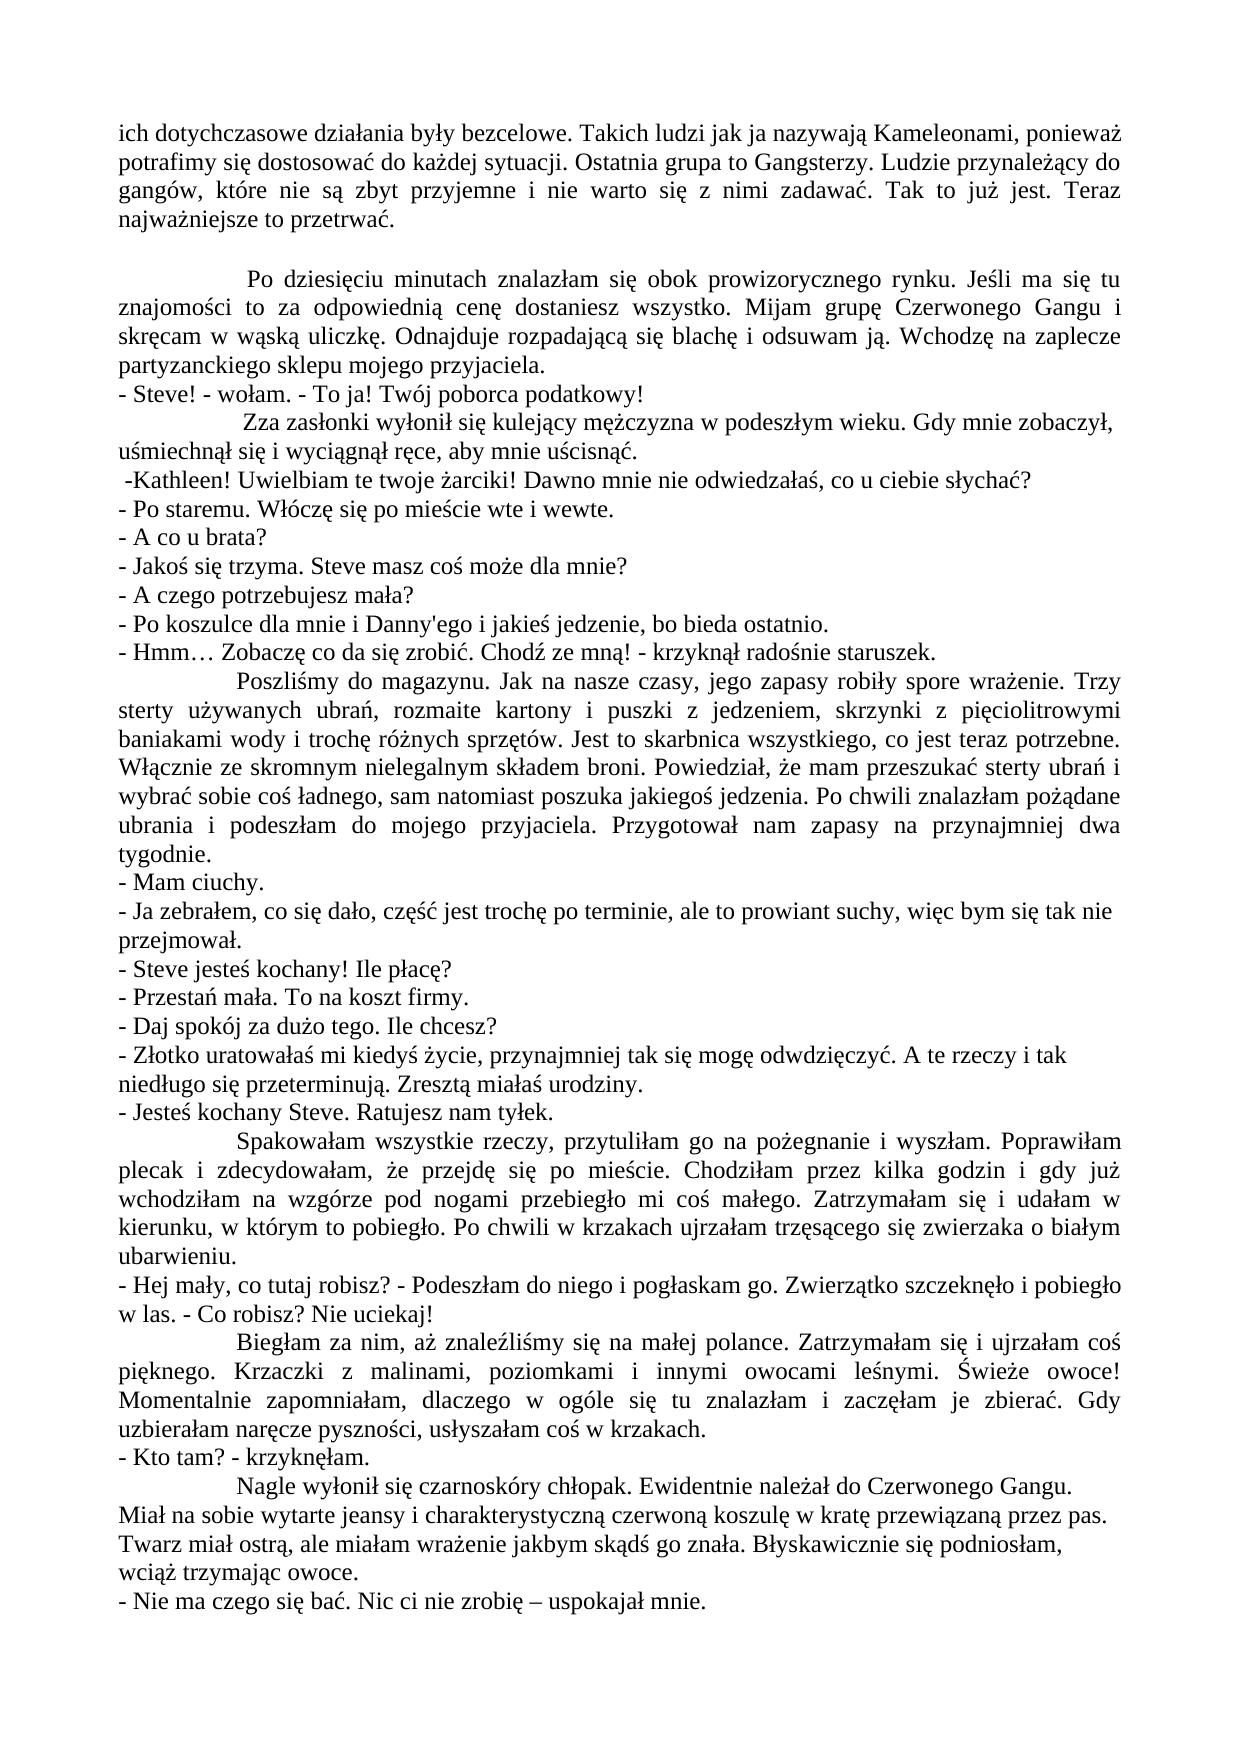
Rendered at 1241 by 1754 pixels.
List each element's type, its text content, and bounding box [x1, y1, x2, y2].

text - Po staremu. Włóczę się po mieście wte i wewte. - A co u brata? - Jakoś się trzyma. Steve masz coś może dla mnie? - A czego potrzebujesz mała? - Po koszulce dla mnie i Danny'ego i jakieś jedzenie, bo bieda ostatnio. - Hmm… Zobaczę co da się zrobić. Chodź ze mną! - krzyknął radośnie staruszek. [118, 494, 1122, 666]
text - Steve jesteś kochany! Ile płacę? - Przestań mała. To na koszt firmy. - Daj spokój za dużo tego. Ile chcesz? - Złotko uratowałaś mi kiedyś życie, przynajmniej tak się mogę odwdzięczyć. A te rzeczy i tak niedługo się przeterminują. Zresztą miałaś urodziny. - Jesteś kochany Steve. Ratujesz nam tyłek. [118, 954, 1122, 1126]
text - Kto tam? - krzyknęłam. [118, 1442, 1122, 1471]
text Spakowałam wszystkie rzeczy, przytuliłam go na pożegnanie i wyszłam. Poprawiłam plecak i zdecydowałam, że przejdę się po mieście. Chodziłam przez kilka godzin i gdy już wchodziłam na wzgórze pod nogami przebiegło mi coś małego. Zatrzymałam się i udałam w kierunku, w którym to pobiegło. Po chwili w krzakach ujrzałam trzęsącego się zwierzaka o białym ubarwieniu. - Hej mały, co tutaj robisz? - Podeszłam do niego i pogłaskam go. Zwierzątko szczeknęło i pobiegło w las. - Co robisz? Nie uciekaj! [118, 1126, 1122, 1327]
text - Steve! - wołam. - To ja! Twój poborca podatkowy! Zza zasłonki wyłonił się kulejący mężczyzna w podeszłym wieku. Gdy mnie zobaczył, uśmiechnął się i wyciągnął ręce, aby mnie uścisnąć. [118, 379, 1122, 465]
text Biegłam za nim, aż znaleźliśmy się na małej polance. Zatrzymałam się i ujrzałam coś pięknego. Krzaczki z malinami, poziomkami i innymi owocami leśnymi. Świeże owoce! Momentalnie zapomniałam, dlaczego w ogóle się tu znalazłam i zaczęłam je zbierać. Gdy uzbierałam naręcze pyszności, usłyszałam coś w krzakach. [118, 1327, 1122, 1442]
text -Kathleen! Uwielbiam te twoje żarciki! Dawno mnie nie odwiedzałaś, co u ciebie słychać? [118, 465, 1122, 494]
text Po dziesięciu minutach znalazłam się obok prowizorycznego rynku. Jeśli ma się tu znajomości to za odpowiednią cenę dostaniesz wszystko. Mijam grupę Czerwonego Gangu i skręcam w wąską uliczkę. Odnajduje rozpadającą się blachę i odsuwam ją. Wchodzę na zaplecze partyzanckiego sklepu mojego przyjaciela. [118, 264, 1122, 379]
text - Mam ciuchy. - Ja zebrałem, co się dało, część jest trochę po terminie, ale to prowiant suchy, więc bym się tak nie przejmował. [118, 867, 1122, 954]
text ich dotychczasowe działania były bezcelowe. Takich ludzi jak ja nazywają Kameleonami, ponieważ potrafimy się dostosować do każdej sytuacji. Ostatnia grupa to Gangsterzy. Ludzie przynależący do gangów, które nie są zbyt przyjemne i nie warto się z nimi zadawać. Tak to już jest. Teraz najważniejsze to przetrwać. [118, 118, 1122, 233]
text Poszliśmy do magazynu. Jak na nasze czasy, jego zapasy robiły spore wrażenie. Trzy sterty używanych ubrań, rozmaite kartony i puszki z jedzeniem, skrzynki z pięciolitrowymi baniakami wody i trochę różnych sprzętów. Jest to skarbnica wszystkiego, co jest teraz potrzebne. Włącznie ze skromnym nielegalnym składem broni. Powiedział, że mam przeszukać sterty ubrań i wybrać sobie coś ładnego, sam natomiast poszuka jakiegoś jedzenia. Po chwili znalazłam pożądane ubrania i podeszłam do mojego przyjaciela. Przygotował nam zapasy na przynajmniej dwa tygodnie. [118, 666, 1122, 867]
text Nagle wyłonił się czarnoskóry chłopak. Ewidentnie należał do Czerwonego Gangu. Miał na sobie wytarte jeansy i charakterystyczną czerwoną koszulę w kratę przewiązaną przez pas. Twarz miał ostrą, ale miałam wrażenie jakbym skądś go znała. Błyskawicznie się podniosłam, wciąż trzymając owoce. - Nie ma czego się bać. Nic ci nie zrobię – uspokajał mnie. [118, 1471, 1122, 1615]
